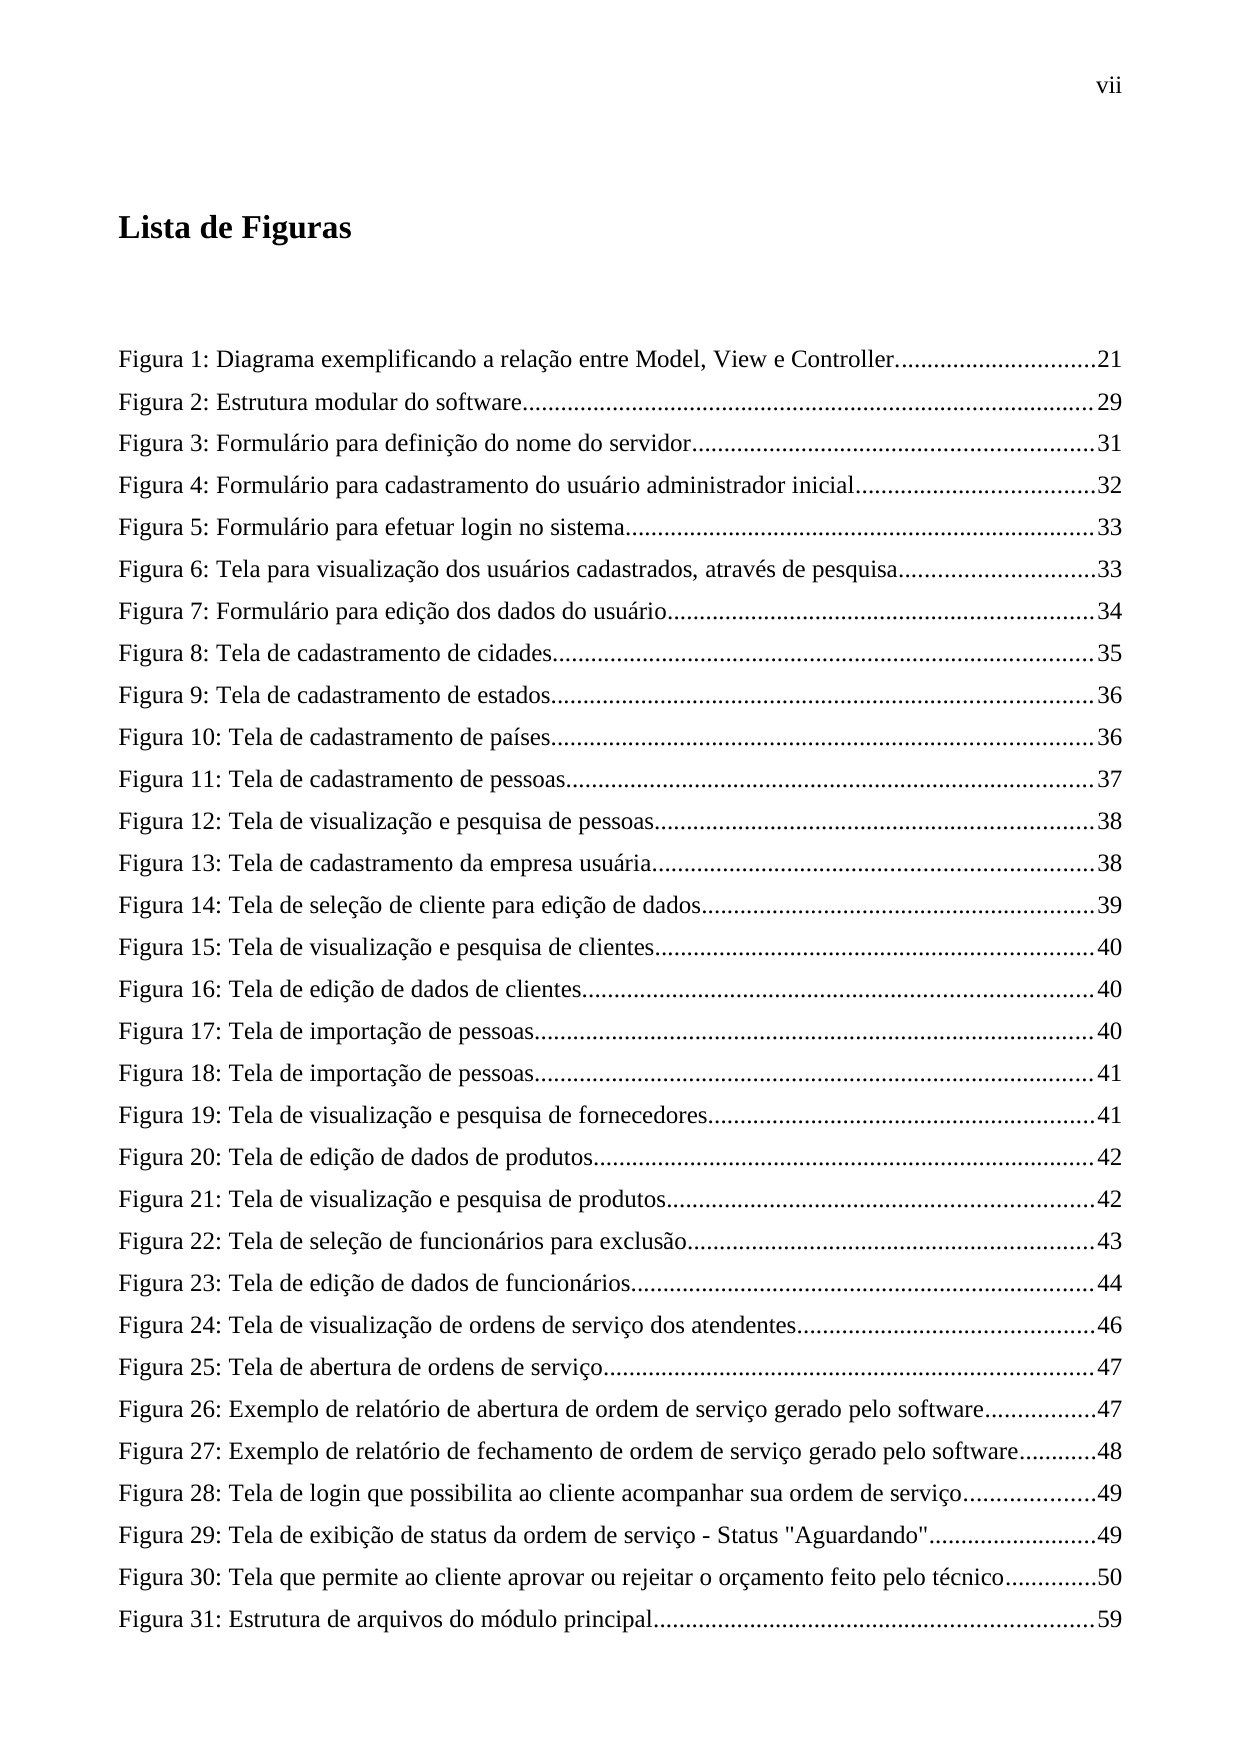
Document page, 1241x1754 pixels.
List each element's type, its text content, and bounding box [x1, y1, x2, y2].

text Figura 24: Tela de visualização de ordens de serviço dos atendentes 46 [118, 1311, 1122, 1339]
text Figura 3: Formulário para definição do nome do servidor 31 [118, 429, 1122, 457]
text Figura 16: Tela de edição de dados de clientes 40 [118, 975, 1122, 1003]
text Figura 14: Tela de seleção de cliente para edição de dados 39 [118, 891, 1122, 919]
text Figura 2: Estrutura modular do software 29 [118, 387, 1122, 415]
text Figura 27: Exemplo de relatório de fechamento de ordem de serviço gerado pelo software 48 [118, 1437, 1122, 1465]
text Figura 4: Formulário para cadastramento do usuário administrador inicial 32 [118, 471, 1122, 499]
text Figura 17: Tela de importação de pessoas 40 [118, 1017, 1122, 1045]
text Figura 12: Tela de visualização e pesquisa de pessoas 38 [118, 807, 1122, 835]
text Figura 5: Formulário para efetuar login no sistema 33 [118, 513, 1122, 541]
text Figura 30: Tela que permite ao cliente aprovar ou rejeitar o orçamento feito pelo técnico 50 [118, 1563, 1122, 1591]
text Figura 15: Tela de visualização e pesquisa de clientes 40 [118, 933, 1122, 961]
text Figura 26: Exemplo de relatório de abertura de ordem de serviço gerado pelo software 47 [118, 1395, 1122, 1423]
text Figura 10: Tela de cadastramento de países 36 [118, 723, 1122, 751]
text Figura 8: Tela de cadastramento de cidades 35 [118, 639, 1122, 667]
text Figura 6: Tela para visualização dos usuários cadastrados, através de pesquisa 33 [118, 555, 1122, 583]
text Figura 18: Tela de importação de pessoas 41 [118, 1059, 1122, 1087]
subtitle Lista de Figuras [118, 208, 1122, 245]
text Figura 28: Tela de login que possibilita ao cliente acompanhar sua ordem de serviço 49 [118, 1479, 1122, 1507]
text Figura 11: Tela de cadastramento de pessoas 37 [118, 765, 1122, 793]
text Figura 1: Diagrama exemplificando a relação entre Model, View e Controller. 21 [118, 345, 1122, 373]
text Figura 25: Tela de abertura de ordens de serviço 47 [118, 1353, 1122, 1381]
text Figura 31: Estrutura de arquivos do módulo principal 59 [118, 1605, 1122, 1633]
text Figura 29: Tela de exibição de status da ordem de serviço - Status "Aguardando" 49 [118, 1521, 1122, 1549]
text Figura 22: Tela de seleção de funcionários para exclusão 43 [118, 1227, 1122, 1255]
text Figura 21: Tela de visualização e pesquisa de produtos 42 [118, 1185, 1122, 1213]
text Figura 9: Tela de cadastramento de estados 36 [118, 681, 1122, 709]
text Figura 19: Tela de visualização e pesquisa de fornecedores 41 [118, 1101, 1122, 1129]
text Figura 13: Tela de cadastramento da empresa usuária 38 [118, 849, 1122, 877]
text Figura 20: Tela de edição de dados de produtos 42 [118, 1143, 1122, 1171]
text Figura 23: Tela de edição de dados de funcionários 44 [118, 1269, 1122, 1297]
text Figura 7: Formulário para edição dos dados do usuário 34 [118, 597, 1122, 625]
